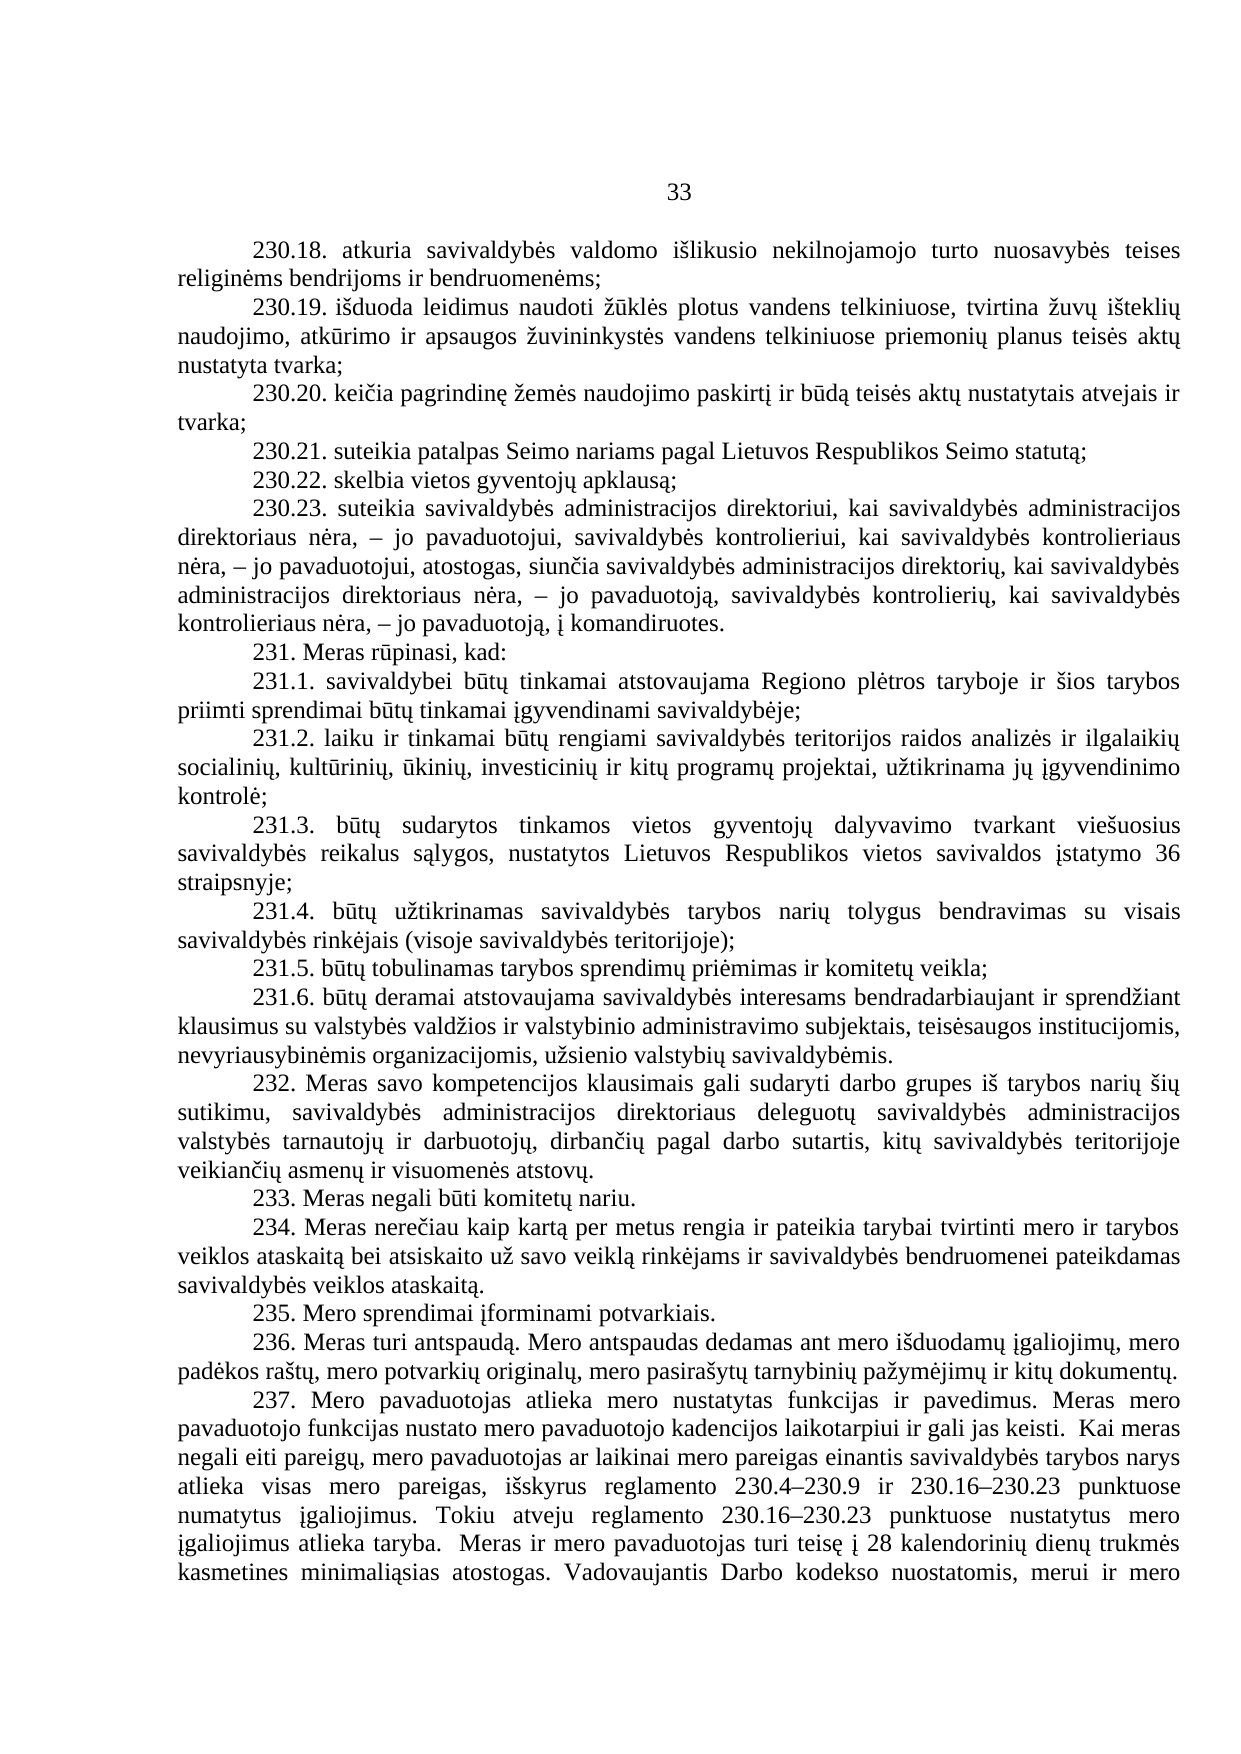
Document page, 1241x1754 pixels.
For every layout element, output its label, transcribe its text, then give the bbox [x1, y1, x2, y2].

text 235. Mero sprendimai įforminami potvarkiais. [177, 1298, 1181, 1327]
text 230.21. suteikia patalpas Seimo nariams pagal Lietuvos Respublikos Seimo statutą; [177, 436, 1181, 465]
text 231.2. laiku ir tinkamai būtų rengiami savivaldybės teritorijos raidos analizės ir ilgalaikių socialinių, kultūrinių, ūkinių, investicinių ir kitų programų projektai, užtikrinama jų įgyvendinimo kontrolė; [177, 723, 1181, 810]
text 230.23. suteikia savivaldybės administracijos direktoriui, kai savivaldybės administracijos direktoriaus nėra, – jo pavaduotojui, savivaldybės kontrolieriui, kai savivaldybės kontrolieriaus nėra, – jo pavaduotojui, atostogas, siunčia savivaldybės administracijos direktorių, kai savivaldybės administracijos direktoriaus nėra, – jo pavaduotoją, savivaldybės kontrolierių, kai savivaldybės kontrolieriaus nėra, – jo pavaduotoją, į komandiruotes. [177, 493, 1181, 637]
text 230.20. keičia pagrindinę žemės naudojimo paskirtį ir būdą teisės aktų nustatytais atvejais ir tvarka; [177, 378, 1181, 436]
text 232. Meras savo kompetencijos klausimais gali sudaryti darbo grupes iš tarybos narių šių sutikimu, savivaldybės administracijos direktoriaus deleguotų savivaldybės administracijos valstybės tarnautojų ir darbuotojų, dirbančių pagal darbo sutartis, kitų savivaldybės teritorijoje veikiančių asmenų ir visuomenės atstovų. [177, 1068, 1181, 1183]
text 231. Meras rūpinasi, kad: [177, 637, 1181, 666]
text 231.4. būtų užtikrinamas savivaldybės tarybos narių tolygus bendravimas su visais savivaldybės rinkėjais (visoje savivaldybės teritorijoje); [177, 896, 1181, 953]
text 231.1. savivaldybei būtų tinkamai atstovaujama Regiono plėtros taryboje ir šios tarybos priimti sprendimai būtų tinkamai įgyvendinami savivaldybėje; [177, 666, 1181, 723]
text 230.22. skelbia vietos gyventojų apklausą; [177, 465, 1181, 493]
text 234. Meras nerečiau kaip kartą per metus rengia ir pateikia tarybai tvirtinti mero ir tarybos veiklos ataskaitą bei atsiskaito už savo veiklą rinkėjams ir savivaldybės bendruomenei pateikdamas savivaldybės veiklos ataskaitą. [177, 1212, 1181, 1298]
text 231.3. būtų sudarytos tinkamos vietos gyventojų dalyvavimo tvarkant viešuosius savivaldybės reikalus sąlygos, nustatytos Lietuvos Respublikos vietos savivaldos įstatymo 36 straipsnyje; [177, 810, 1181, 896]
text 230.18. atkuria savivaldybės valdomo išlikusio nekilnojamojo turto nuosavybės teises religinėms bendrijoms ir bendruomenėms; [177, 235, 1181, 292]
text 237. Mero pavaduotojas atlieka mero nustatytas funkcijas ir pavedimus. Meras mero pavaduotojo funkcijas nustato mero pavaduotojo kadencijos laikotarpiui ir gali jas keisti. Kai meras negali eiti pareigų, mero pavaduotojas ar laikinai mero pareigas einantis savivaldybės tarybos narys atlieka visas mero pareigas, išskyrus reglamento 230.4–230.9 ir 230.16–230.23 punktuose numatytus įgaliojimus. Tokiu atveju reglamento 230.16–230.23 punktuose nustatytus mero įgaliojimus atlieka taryba. Meras ir mero pavaduotojas turi teisę į 28 kalendorinių dienų trukmės kasmetines minimaliąsias atostogas. Vadovaujantis Darbo kodekso nuostatomis, merui ir mero [177, 1385, 1181, 1586]
text 230.19. išduoda leidimus naudoti žūklės plotus vandens telkiniuose, tvirtina žuvų išteklių naudojimo, atkūrimo ir apsaugos žuvininkystės vandens telkiniuose priemonių planus teisės aktų nustatyta tvarka; [177, 292, 1181, 378]
text 236. Meras turi antspaudą. Mero antspaudas dedamas ant mero išduodamų įgaliojimų, mero padėkos raštų, mero potvarkių originalų, mero pasirašytų tarnybinių pažymėjimų ir kitų dokumentų. [177, 1327, 1181, 1385]
text 233. Meras negali būti komitetų nariu. [177, 1183, 1181, 1212]
text 231.5. būtų tobulinamas tarybos sprendimų priėmimas ir komitetų veikla; [177, 953, 1181, 982]
text 231.6. būtų deramai atstovaujama savivaldybės interesams bendradarbiaujant ir sprendžiant klausimus su valstybės valdžios ir valstybinio administravimo subjektais, teisėsaugos institucijomis, nevyriausybinėmis organizacijomis, užsienio valstybių savivaldybėmis. [177, 982, 1181, 1068]
